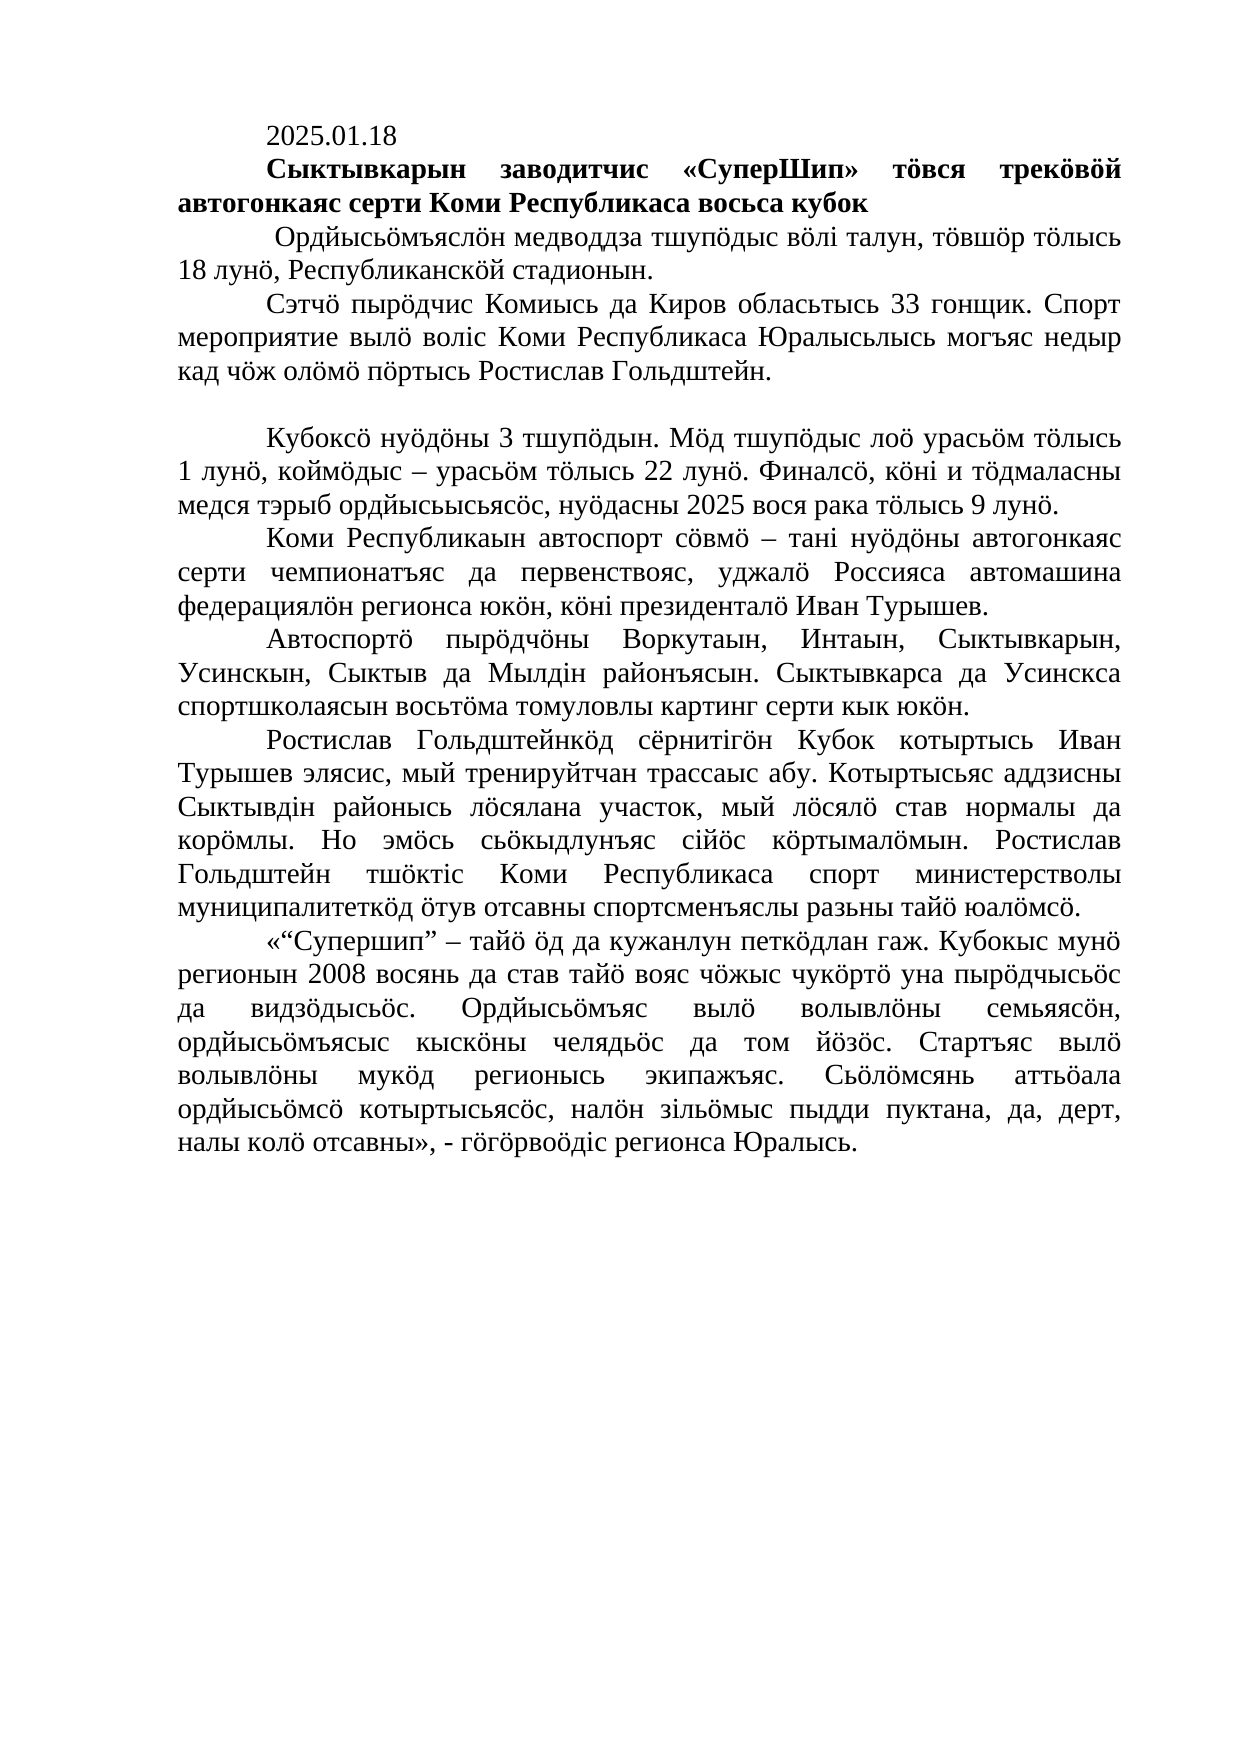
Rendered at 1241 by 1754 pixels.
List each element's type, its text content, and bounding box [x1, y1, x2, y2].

text 2025.01.18 [177, 118, 1122, 152]
text Сыктывкарын заводитчис «СуперШип» тӧвся трекӧвӧй автогонкаяс серти Коми Республикаса восьса кубок [177, 152, 1122, 219]
text Автоспортӧ пырӧдчӧны Воркутаын, Интаын, Сыктывкарын, Усинскын, Сыктыв да Мылдін районъясын. Сыктывкарса да Усинскса спортшколаясын восьтӧма томуловлы картинг серти кык юкӧн. [177, 621, 1122, 722]
text Ордйысьӧмъяслӧн медводдза тшупӧдыс вӧлі талун, тӧвшӧр тӧлысь 18 лунӧ, Республиканскӧй стадионын. [177, 219, 1122, 286]
text Коми Республикаын автоспорт сӧвмӧ – тані нуӧдӧны автогонкаяс серти чемпионатъяс да первенствояс, уджалӧ Россияса автомашина федерациялӧн регионса юкӧн, кӧні президенталӧ Иван Турышев. [177, 521, 1122, 621]
text Кубоксӧ нуӧдӧны 3 тшупӧдын. Мӧд тшупӧдыс лоӧ урасьӧм тӧлысь 1 лунӧ, коймӧдыс – урасьӧм тӧлысь 22 лунӧ. Финалсӧ, кӧні и тӧдмаласны медся тэрыб ордйысьысьясӧс, нуӧдасны 2025 вося рака тӧлысь 9 лунӧ. [177, 420, 1122, 521]
text Сэтчӧ пырӧдчис Комиысь да Киров обласьтысь 33 гонщик. Спорт мероприятие вылӧ воліс Коми Республикаса Юралысьлысь могъяс недыр кад чӧж олӧмӧ пӧртысь Ростислав Гольдштейн. [177, 286, 1122, 386]
text «“Супершип” – тайӧ ӧд да кужанлун петкӧдлан гаж. Кубокыс мунӧ регионын 2008 восянь да став тайӧ вояс чӧжыс чукӧртӧ уна пырӧдчысьӧс да видзӧдысьӧс. Ордйысьӧмъяс вылӧ волывлӧны семьяясӧн, ордйысьӧмъясыс кыскӧны челядьӧс да том йӧзӧс. Стартъяс вылӧ волывлӧны мукӧд регионысь экипажъяс. Сьӧлӧмсянь аттьӧала ордйысьӧмсӧ котыртысьясӧс, налӧн зільӧмыс пыдди пуктана, да, дерт, налы колӧ отсавны», - гӧгӧрвоӧдіс регионса Юралысь. [177, 923, 1122, 1158]
text Ростислав Гольдштейнкӧд сёрнитігӧн Кубок котыртысь Иван Турышев элясис, мый тренируйтчан трассаыс абу. Котыртысьяс аддзисны Сыктывдін районысь лӧсялана участок, мый лӧсялӧ став нормалы да корӧмлы. Но эмӧсь сьӧкыдлунъяс сійӧс кӧртымалӧмын. Ростислав Гольдштейн тшӧктіс Коми Республикаса спорт министерстволы муниципалитеткӧд ӧтув отсавны спортсменъяслы разьны тайӧ юалӧмсӧ. [177, 722, 1122, 923]
